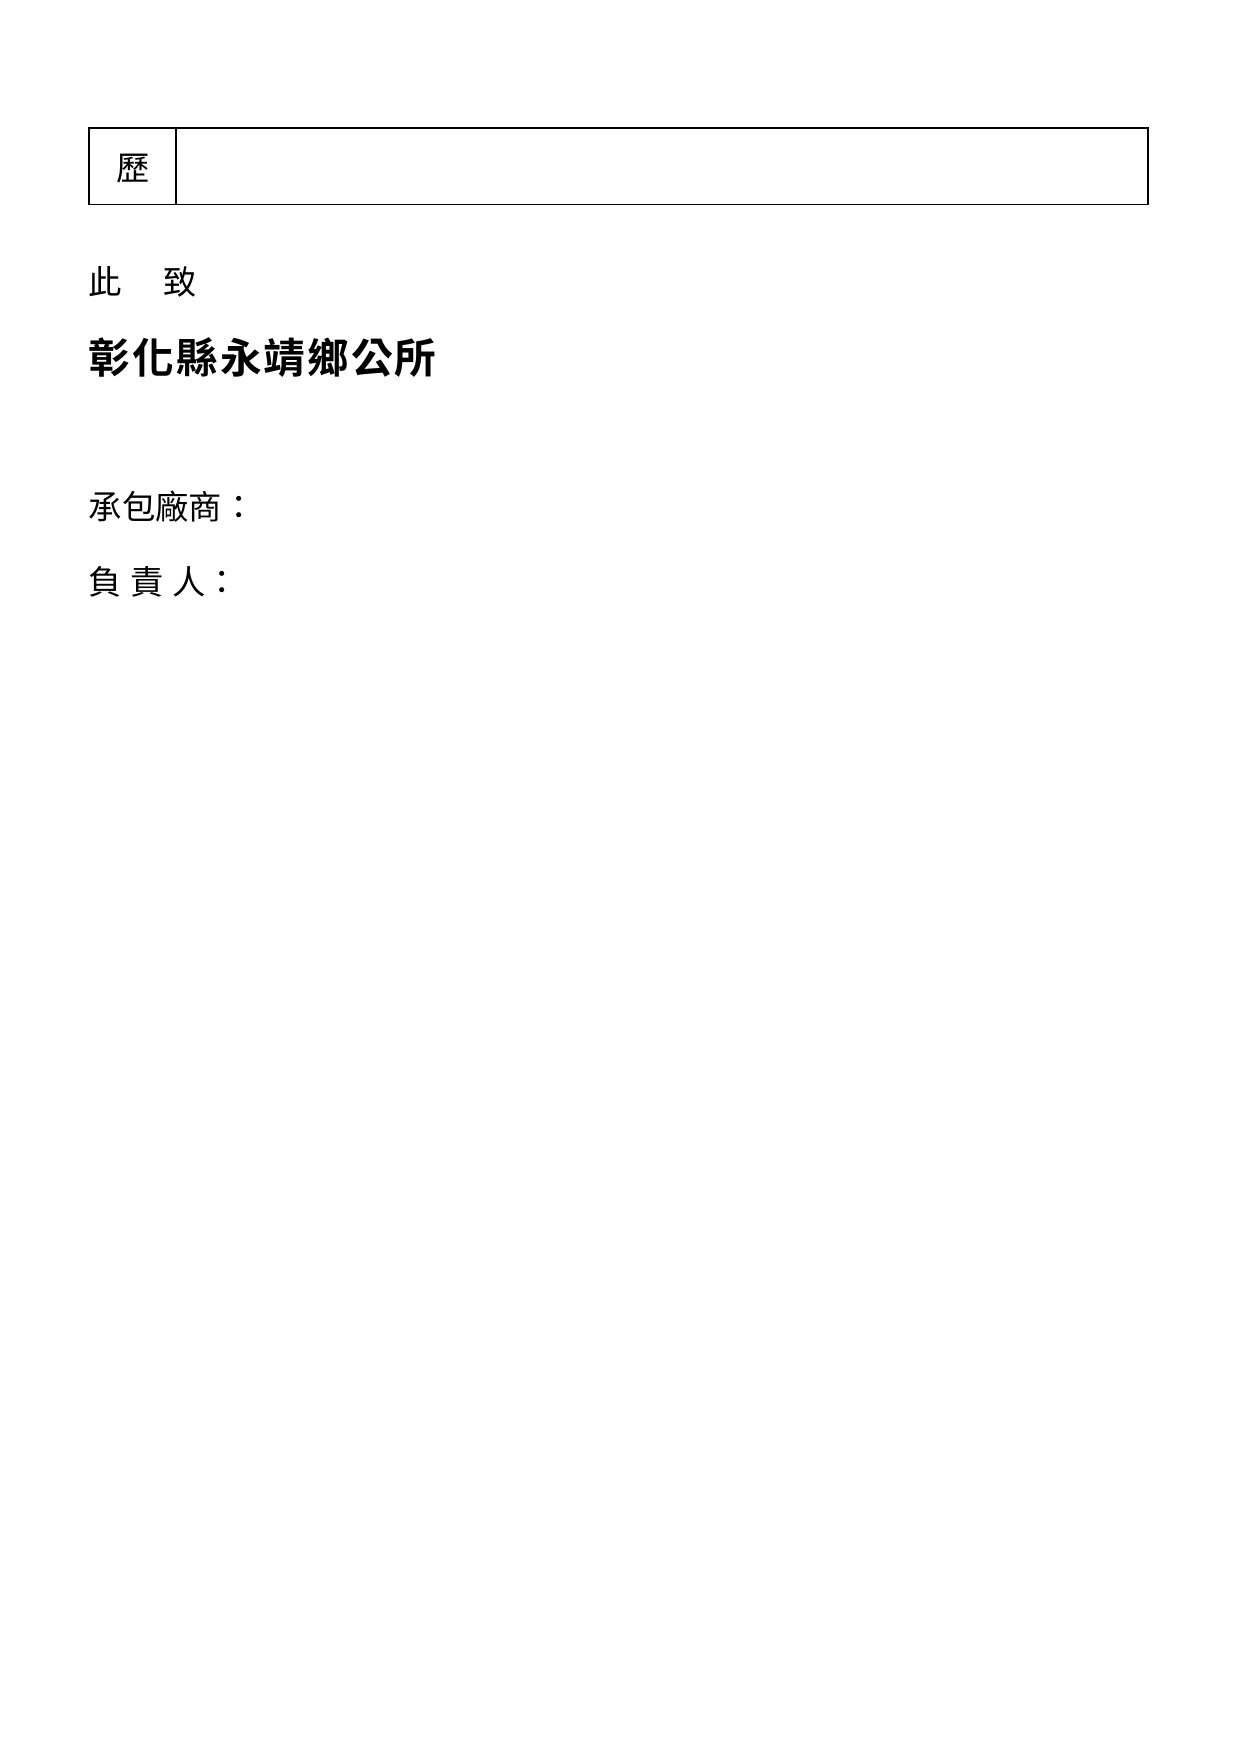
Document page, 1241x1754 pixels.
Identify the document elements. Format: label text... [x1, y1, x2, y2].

text 負 責 人： [89, 543, 1152, 618]
text 此 致 [89, 243, 1152, 318]
table_cell [177, 129, 1147, 203]
text 彰化縣永靖鄉公所 [89, 318, 1152, 393]
text 承包廠商： [89, 468, 1152, 543]
table_cell 歷 [90, 129, 175, 203]
